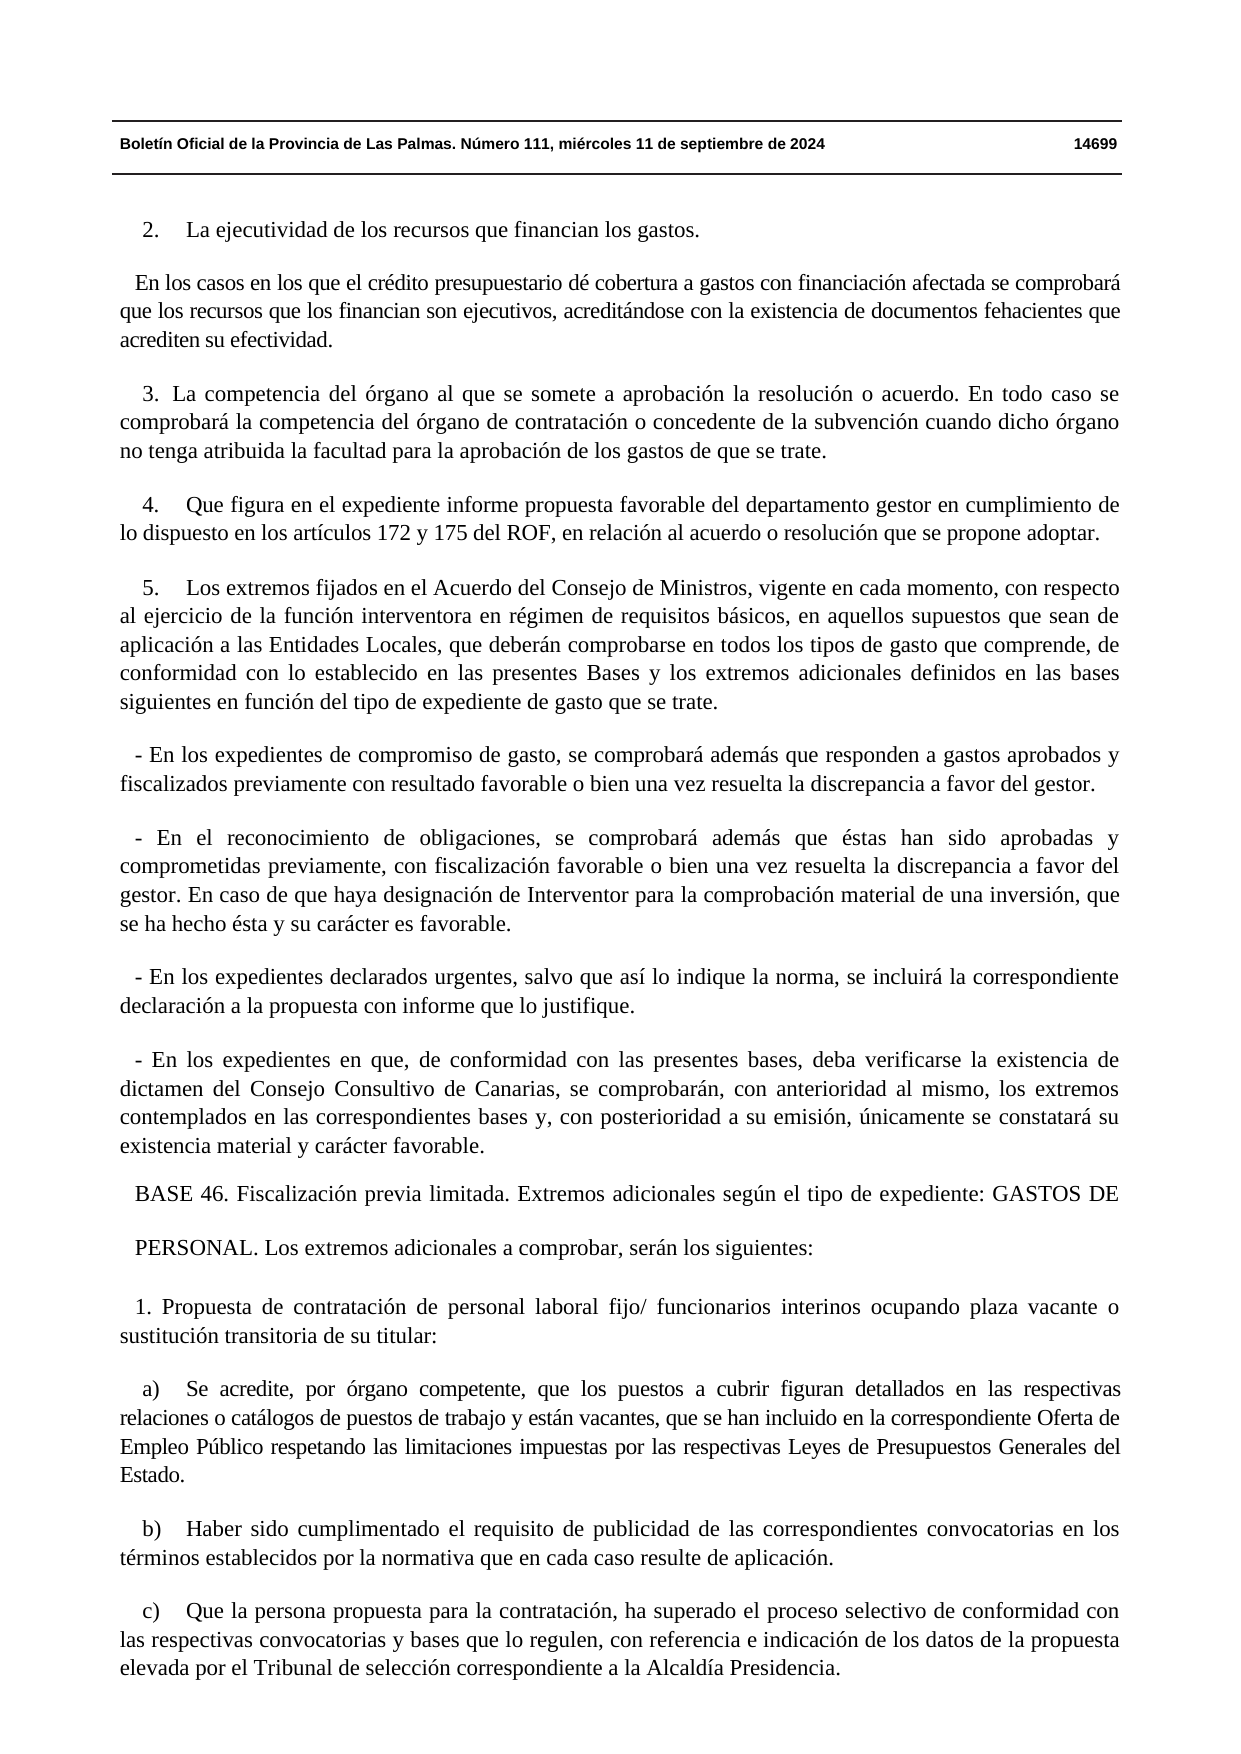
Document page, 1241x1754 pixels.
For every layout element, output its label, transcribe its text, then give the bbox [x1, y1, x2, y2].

list Que la persona propuesta para la contratación, ha superado el proceso selectivo de conformidad con las respectivas convocatorias y bases que lo regulen, con referencia e indicación de los datos de la propuesta elevada por el Tribunal de selección correspondiente a la Alcaldía Presidencia. [119, 1596, 1121, 1681]
list Que figura en el expediente informe propuesta favorable del departamento gestor en cumplimiento de lo dispuesto en los artículos 172 y 175 del ROF, en relación al acuerdo o resolución que se propone adoptar. [119, 489, 1121, 546]
text BASE 46. Fiscalización previa limitada. Extremos adicionales según el tipo de expediente: GASTOS DE PERSONAL. Los extremos adicionales a comprobar, serán los siguientes: [134, 1159, 1121, 1266]
list La ejecutividad de los recursos que financian los gastos. [119, 217, 1121, 242]
list Los extremos fijados en el Acuerdo del Consejo de Ministros, vigente en cada momento, con respecto al ejercicio de la función interventora en régimen de requisitos básicos, en aquellos supuestos que sean de aplicación a las Entidades Locales, que deberán comprobarse en todos los tipos de gasto que comprende, de conformidad con lo establecido en las presentes Bases y los extremos adicionales definidos en las bases siguientes en función del tipo de expediente de gasto que se trate. [119, 572, 1121, 715]
list La competencia del órgano al que se somete a aprobación la resolución o acuerdo. En todo caso se comprobará la competencia del órgano de contratación o concedente de la subvención cuando dicho órgano no tenga atribuida la facultad para la aprobación de los gastos de que se trate. [119, 378, 1121, 464]
text - En los expedientes de compromiso de gasto, se comprobará además que responden a gastos aprobados y fiscalizados previamente con resultado favorable o bien una vez resuelta la discrepancia a favor del gestor. [119, 739, 1121, 797]
list Haber sido cumplimentado el requisito de publicidad de las correspondientes convocatorias en los términos establecidos por la normativa que en cada caso resulte de aplicación. [119, 1514, 1121, 1571]
text En los casos en los que el crédito presupuestario dé cobertura a gastos con financiación afectada se comprobará que los recursos que los financian son ejecutivos, acreditándose con la existencia de documentos fehacientes que acrediten su efectividad. [119, 267, 1121, 353]
text - En los expedientes declarados urgentes, salvo que así lo indique la norma, se incluirá la correspondiente declaración a la propuesta con informe que lo justifique. [119, 961, 1121, 1019]
text - En los expedientes en que, de conformidad con las presentes bases, deba verificarse la existencia de dictamen del Consejo Consultivo de Canarias, se comprobarán, con anterioridad al mismo, los extremos contemplados en las correspondientes bases y, con posterioridad a su emisión, únicamente se constatará su existencia material y carácter favorable. [119, 1044, 1121, 1159]
text Boletín Oficial de la Provincia de Las Palmas. Número 111, miércoles 11 de septiembre de 2024 14699 [119, 135, 1121, 153]
list Se acredite, por órgano competente, que los puestos a cubrir figuran detallados en las respectivas relaciones o catálogos de puestos de trabajo y están vacantes, que se han incluido en la correspondiente Oferta de Empleo Público respetando las limitaciones impuestas por las respectivas Leyes de Presupuestos Generales del Estado. [119, 1374, 1121, 1489]
text 1. Propuesta de contratación de personal laboral fijo/ funcionarios interinos ocupando plaza vacante o sustitución transitoria de su titular: [119, 1291, 1121, 1349]
text - En el reconocimiento de obligaciones, se comprobará además que éstas han sido aprobadas y comprometidas previamente, con fiscalización favorable o bien una vez resuelta la discrepancia a favor del gestor. En caso de que haya designación de Interventor para la comprobación material de una inversión, que se ha hecho ésta y su carácter es favorable. [119, 822, 1121, 937]
